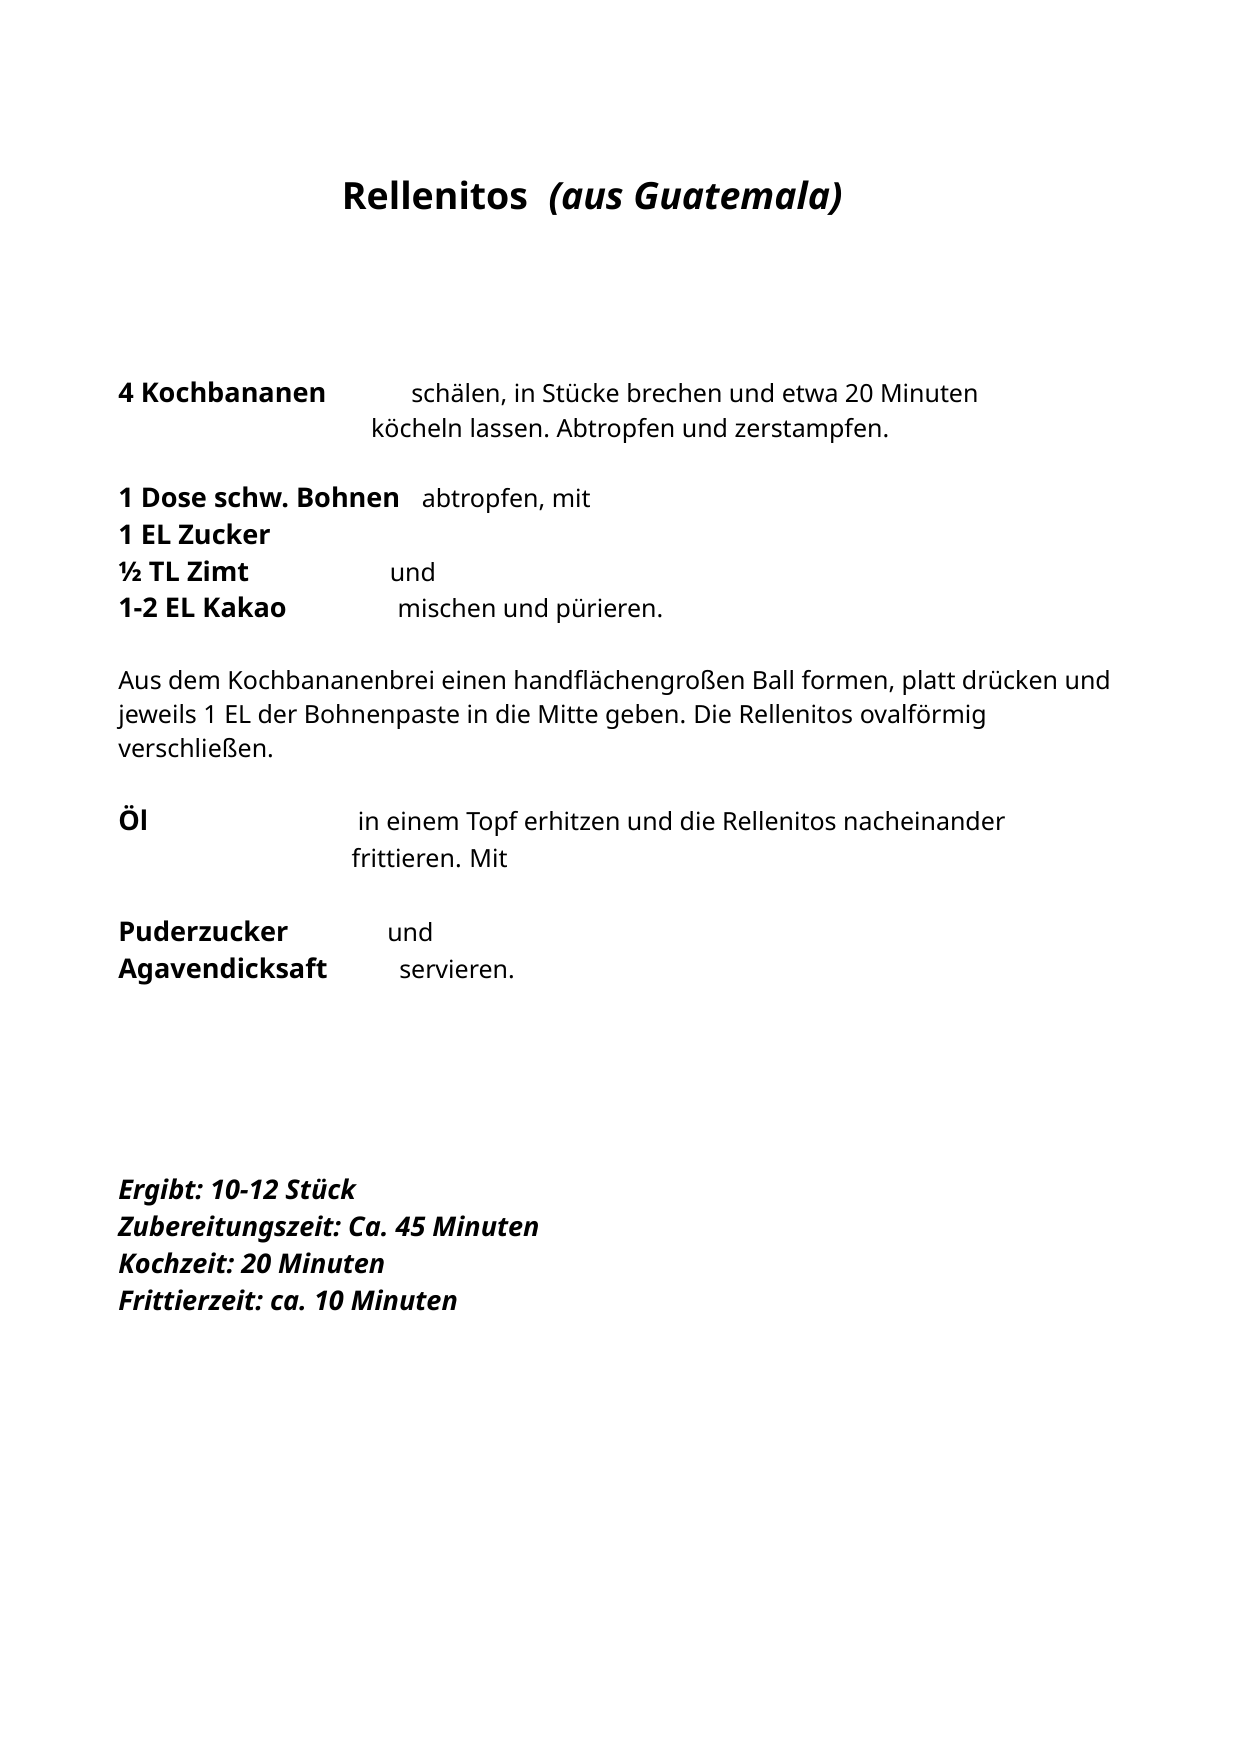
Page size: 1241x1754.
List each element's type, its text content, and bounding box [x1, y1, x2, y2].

text Rellenitos (aus Guatemala) 4 Kochbananen schälen, in Stücke brechen und etwa 20 Minuten köcheln lassen. Abtropfen und zerstampfen. 1 Dose schw. Bohnen abtropfen, mit 1 EL Zucker ½ TL Zimt und 1-2 EL Kakao mischen und pürieren. Aus dem Kochbananenbrei einen handflächengroßen Ball formen, platt drücken und jeweils 1 EL der Bohnenpaste in die Mitte geben. Die Rellenitos ovalförmig verschließen. Öl in einem Topf erhitzen und die Rellenitos nacheinander frittieren. Mit Puderzucker und Agavendicksaft servieren. Ergibt: 10-12 Stück Zubereitungszeit: Ca. 45 Minuten Kochzeit: 20 Minuten Frittierzeit: ca. 10 Minuten [118, 118, 1122, 1318]
